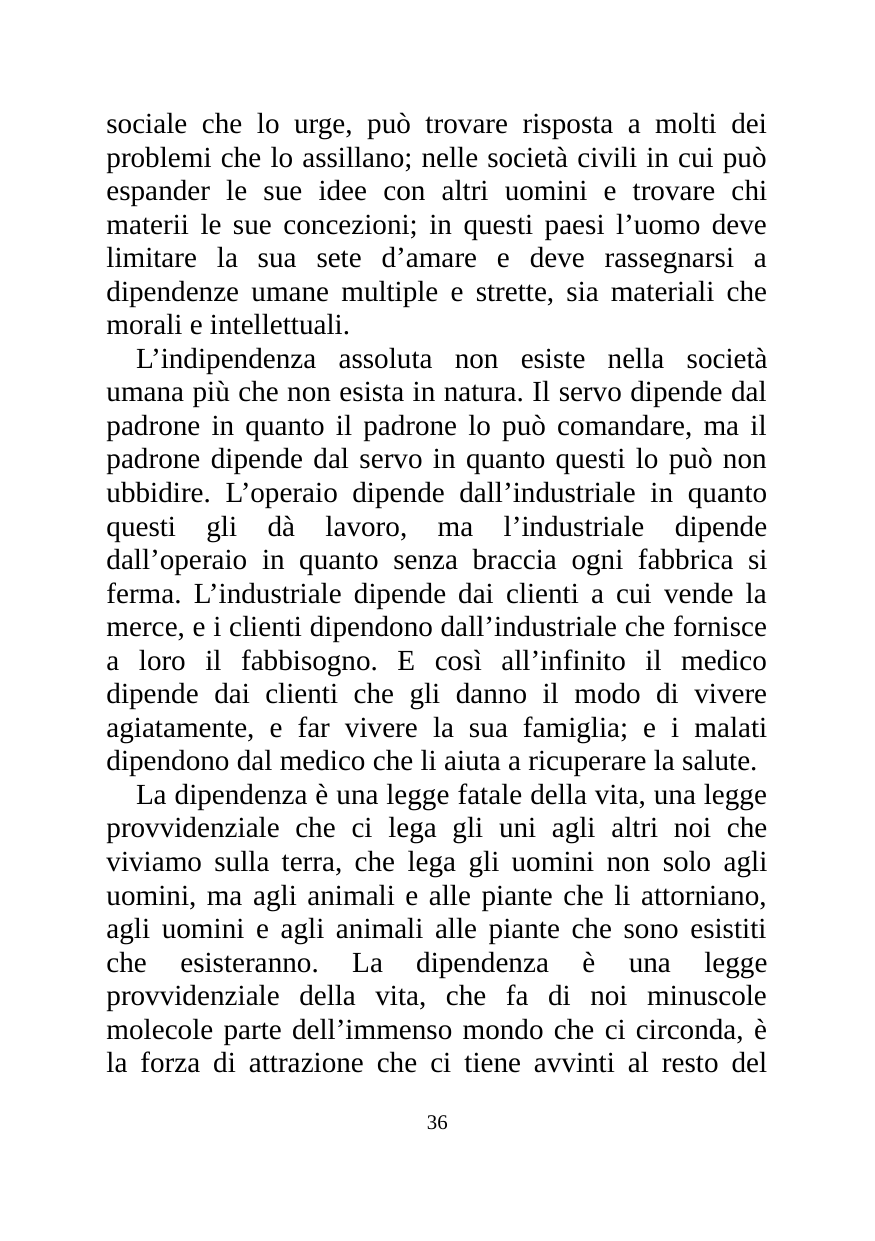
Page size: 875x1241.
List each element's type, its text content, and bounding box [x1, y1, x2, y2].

text La dipendenza è una legge fatale della vita, una legge provvidenziale che ci lega gli uni agli altri noi che viviamo sulla terra, che lega gli uomini non solo agli uomini, ma agli animali e alle piante che li attorniano, agli uomini e agli animali alle piante che sono esistiti che esisteranno. La dipendenza è una legge provvidenziale della vita, che fa di noi minuscole molecole parte dell’immenso mondo che ci circonda, è la forza di attrazione che ci tiene avvinti al resto del [106, 777, 768, 1079]
text L’indipendenza assoluta non esiste nella società umana più che non esista in natura. Il servo dipende dal padrone in quanto il padrone lo può comandare, ma il padrone dipende dal servo in quanto questi lo può non ubbidire. L’operaio dipende dall’industriale in quanto questi gli dà lavoro, ma l’industriale dipende dall’operaio in quanto senza braccia ogni fabbrica si ferma. L’industriale dipende dai clienti a cui vende la merce, e i clienti dipendono dall’industriale che fornisce a loro il fabbisogno. E così all’infinito il medico dipende dai clienti che gli danno il modo di vivere agiatamente, e far vivere la sua famiglia; e i malati dipendono dal medico che li aiuta a ricuperare la salute. [106, 341, 768, 777]
text sociale che lo urge, può trovare risposta a molti dei problemi che lo assillano; nelle società civili in cui può espander le sue idee con altri uomini e trovare chi materii le sue concezioni; in questi paesi l’uomo deve limitare la sua sete d’amare e deve rassegnarsi a dipendenze umane multiple e strette, sia materiali che morali e intellettuali. [106, 106, 768, 341]
